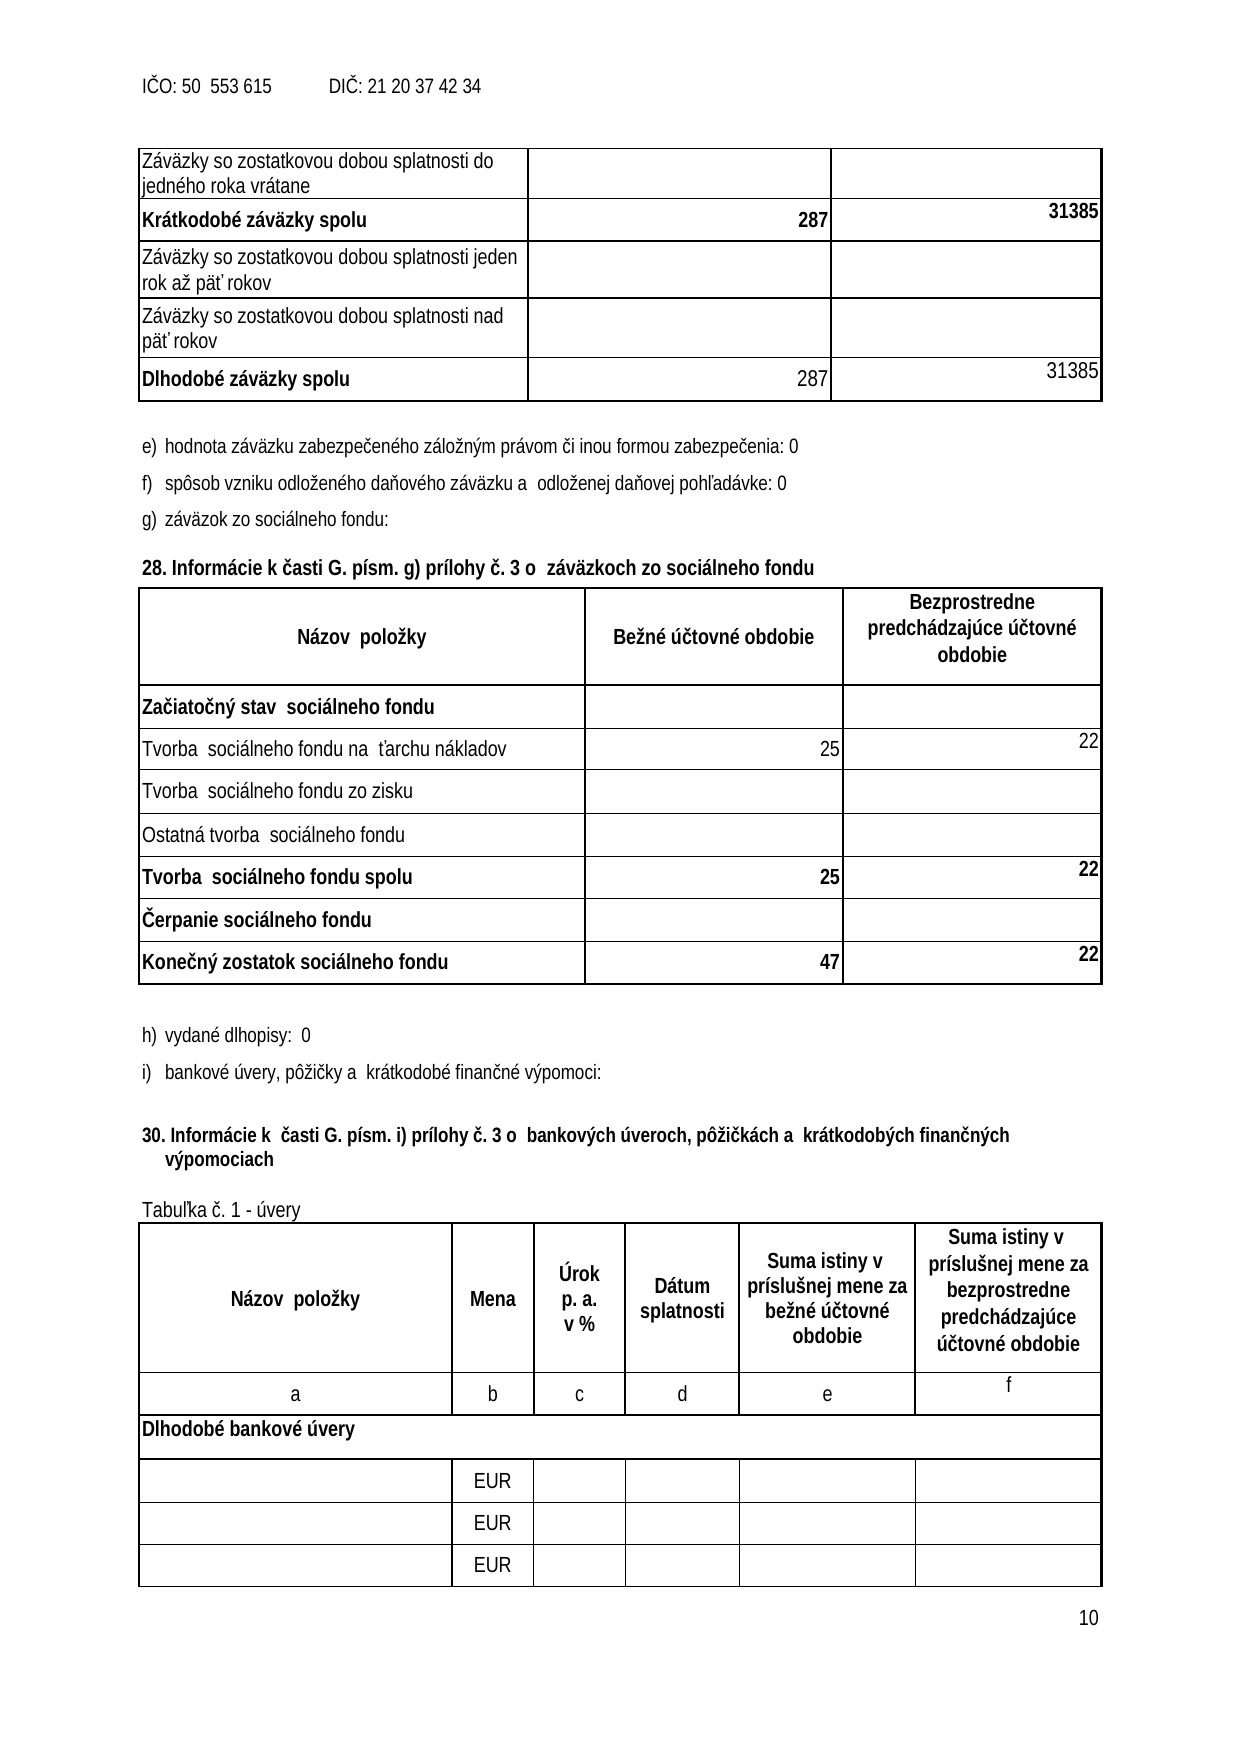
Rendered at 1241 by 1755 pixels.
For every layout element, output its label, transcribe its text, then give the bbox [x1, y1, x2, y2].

table_cell EUR [453, 1460, 533, 1502]
table_cell [529, 242, 830, 297]
table_cell [844, 686, 1100, 727]
table_cell [140, 1460, 451, 1502]
table_cell 25 [586, 857, 842, 897]
table_cell [140, 1503, 451, 1544]
table_cell Tvorba sociálneho fondu zo zisku [140, 770, 584, 812]
table_cell e [740, 1373, 914, 1414]
table_cell b [453, 1373, 533, 1414]
table_cell a [140, 1373, 451, 1414]
table_cell Dlhodobé bankové úvery [140, 1416, 1100, 1458]
table_cell [534, 1503, 625, 1544]
table_cell 287 [529, 199, 830, 240]
table_cell [140, 1545, 451, 1586]
text g) záväzok zo sociálneho fondu: [142, 507, 1098, 531]
table_cell [740, 1460, 915, 1502]
table_cell [916, 1545, 1100, 1586]
table_cell [832, 242, 1100, 297]
table_cell 47 [586, 942, 842, 982]
table_header Bezprostredne predchádzajúce účtovné obdobie [844, 589, 1100, 684]
table_cell [586, 814, 842, 856]
table_header Suma istiny v príslušnej mene za bežné účtovné obdobie [740, 1224, 914, 1372]
table_cell [740, 1503, 915, 1544]
table_cell [529, 149, 830, 198]
table_cell Záväzky so zostatkovou dobou splatnosti jeden rok až päť rokov [140, 242, 527, 297]
table_cell Konečný zostatok sociálneho fondu [140, 942, 584, 982]
table_cell [844, 899, 1100, 941]
text h) vydané dlhopisy: 0 [142, 1023, 1098, 1047]
table_cell EUR [453, 1503, 533, 1544]
table_cell [529, 299, 830, 357]
table_cell [586, 770, 842, 812]
table_cell 22 [844, 942, 1100, 982]
table_header Názov položky [140, 589, 584, 684]
table_cell [832, 299, 1100, 357]
table_cell Dlhodobé záväzky spolu [140, 358, 527, 400]
table_cell [916, 1503, 1100, 1544]
table_cell [626, 1545, 739, 1586]
table_cell [534, 1460, 625, 1502]
table_cell 22 [844, 857, 1100, 897]
table_cell EUR [453, 1545, 533, 1586]
table_cell [916, 1460, 1100, 1502]
text 30. Informácie k časti G. písm. i) prílohy č. 3 o bankových úveroch, pôžičkách a krátkodobých finančných výpomociach [142, 1123, 1098, 1171]
text f) spôsob vzniku odloženého daňového záväzku a odloženej daňovej pohľadávke: 0 [142, 471, 1098, 495]
table_cell [844, 814, 1100, 856]
table_header Dátum splatnosti [626, 1224, 738, 1372]
table_cell 22 [844, 729, 1100, 769]
table_cell 287 [529, 358, 830, 400]
table_cell Záväzky so zostatkovou dobou splatnosti nad päť rokov [140, 299, 527, 357]
table_cell [740, 1545, 915, 1586]
table_header Úrok p. a. v % [535, 1224, 624, 1372]
table_cell Tvorba sociálneho fondu spolu [140, 857, 584, 897]
table_cell Tvorba sociálneho fondu na ťarchu nákladov [140, 729, 584, 769]
table_cell 31385 [832, 358, 1100, 400]
text e) hodnota záväzku zabezpečeného záložným právom či inou formou zabezpečenia: 0 [142, 434, 1098, 458]
table_cell 25 [586, 729, 842, 769]
table_cell Krátkodobé záväzky spolu [140, 199, 527, 240]
table_cell [626, 1503, 739, 1544]
table_header Mena [453, 1224, 533, 1372]
table_cell Záväzky so zostatkovou dobou splatnosti do jedného roka vrátane [140, 149, 527, 198]
table_cell c [535, 1373, 624, 1414]
table_cell [586, 686, 842, 727]
table_cell d [626, 1373, 738, 1414]
table_cell [832, 149, 1100, 198]
table_cell f [916, 1373, 1100, 1414]
title 28. Informácie k časti G. písm. g) prílohy č. 3 o záväzkoch zo sociálneho fondu [142, 555, 1098, 580]
table_cell Ostatná tvorba sociálneho fondu [140, 814, 584, 856]
table_cell Čerpanie sociálneho fondu [140, 899, 584, 941]
table_cell [626, 1460, 739, 1502]
table_header Bežné účtovné obdobie [586, 589, 842, 684]
text i) bankové úvery, pôžičky a krátkodobé finančné výpomoci: [142, 1060, 1098, 1084]
table_header Suma istiny v príslušnej mene za bezprostredne predchádzajúce účtovné obdobie [916, 1224, 1100, 1372]
text Tabuľka č. 1 - úvery [142, 1197, 1098, 1222]
table_cell Začiatočný stav sociálneho fondu [140, 686, 584, 727]
table_header Názov položky [140, 1224, 451, 1372]
table_cell [586, 899, 842, 941]
table_cell 31385 [832, 199, 1100, 240]
table_cell [534, 1545, 625, 1586]
table_cell [844, 770, 1100, 812]
